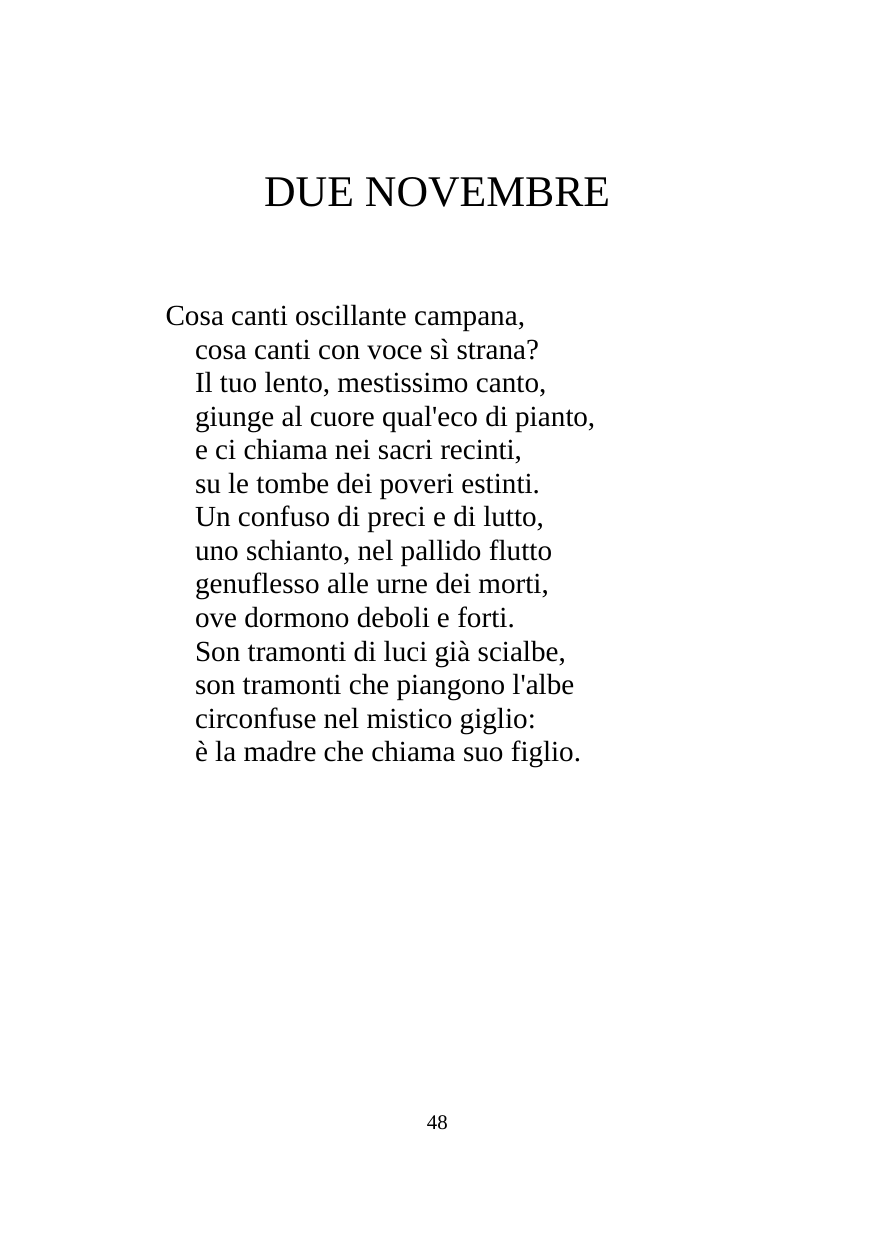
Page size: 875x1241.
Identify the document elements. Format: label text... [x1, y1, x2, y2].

subtitle DUE NOVEMBRE [106, 165, 768, 216]
text Cosa canti oscillante campana, cosa canti con voce sì strana? Il tuo lento, mestissimo canto, giunge al cuore qual'eco di pianto, e ci chiama nei sacri recinti, su le tombe dei poveri estinti. Un confuso di preci e di lutto, uno schianto, nel pallido flutto genuflesso alle urne dei morti, ove dormono deboli e forti. Son tramonti di luci già scialbe, son tramonti che piangono l'albe circonfuse nel mistico giglio: è la madre che chiama suo figlio. [165, 298, 768, 768]
